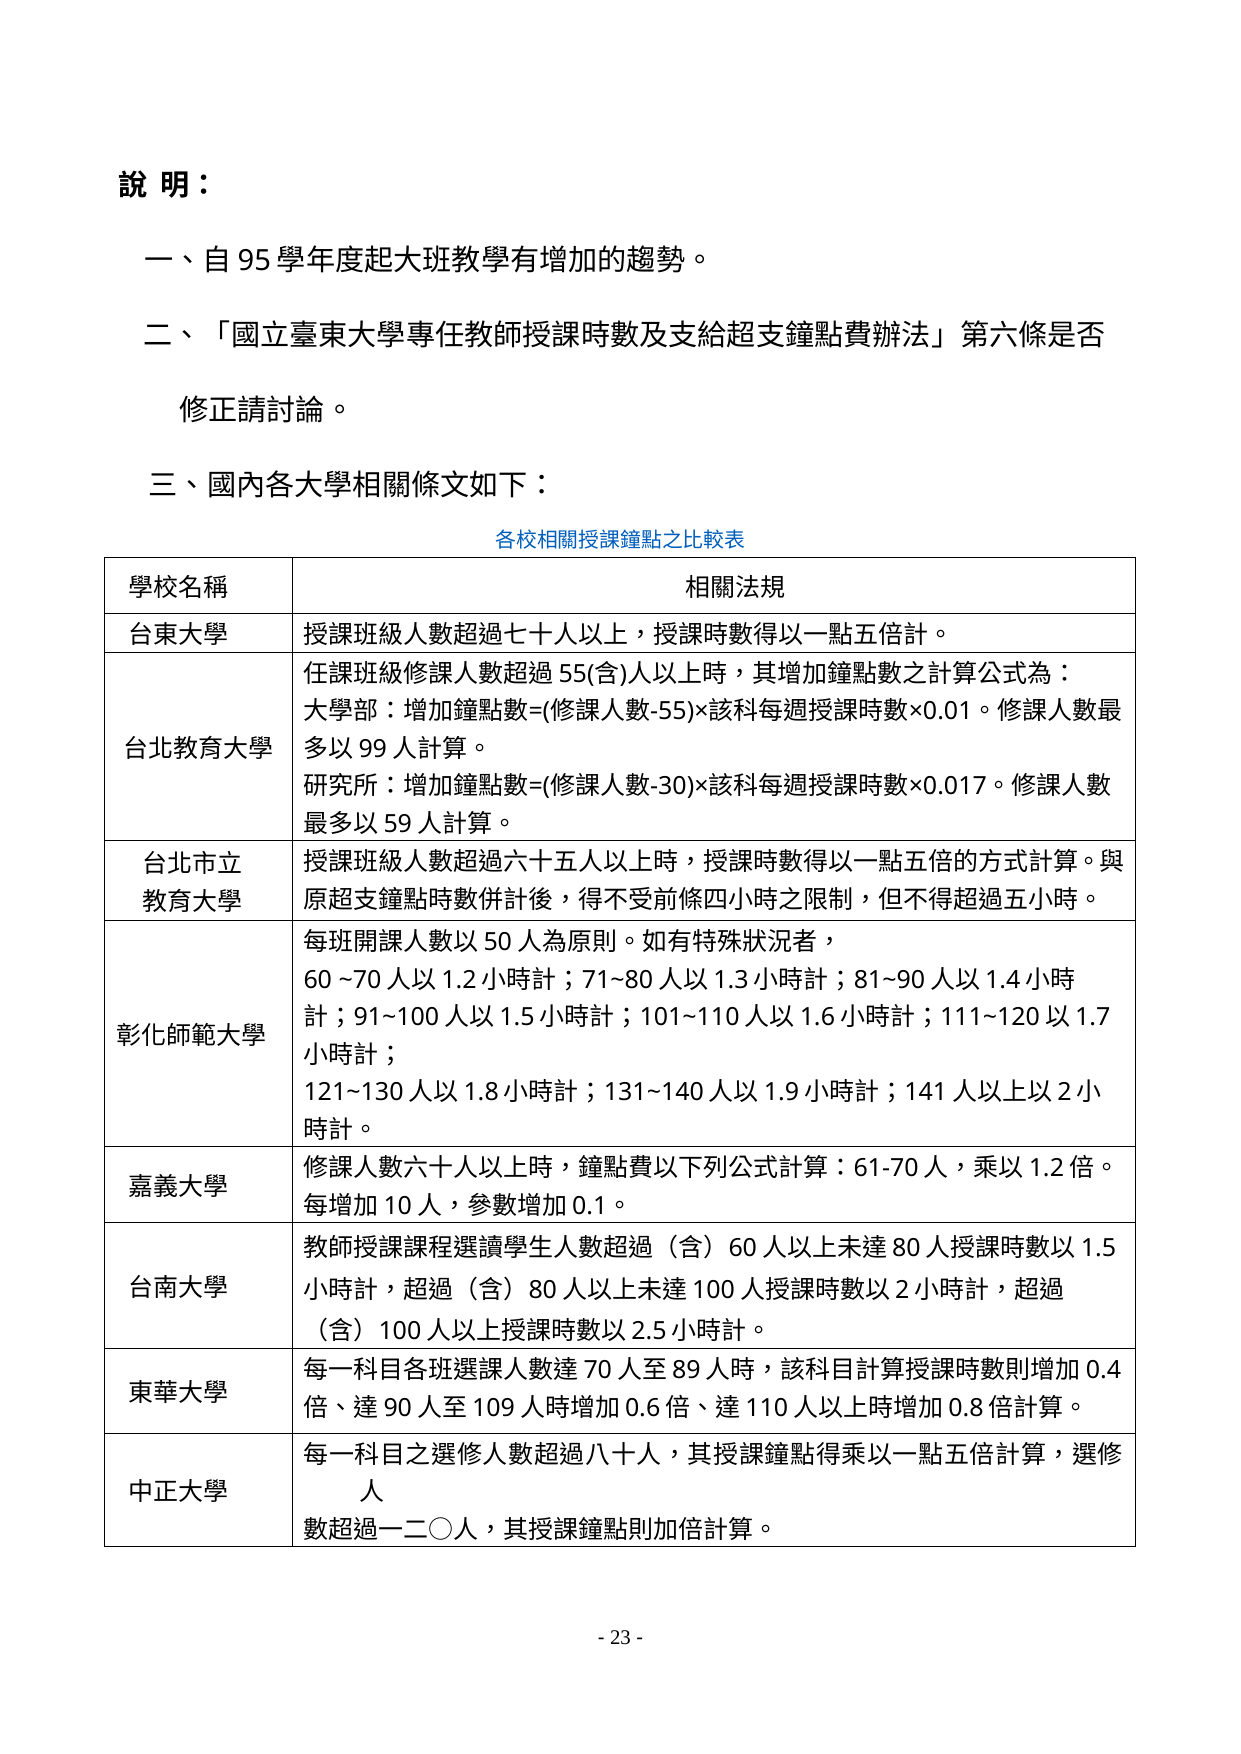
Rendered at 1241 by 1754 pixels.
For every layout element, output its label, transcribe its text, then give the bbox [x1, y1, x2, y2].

table_cell 教師授課課程選讀學生人數超過（含）60人以上未達80人授課時數以1.5小時計，超過（含）80人以上未達100人授課時數以2小時計，超過（含）100人以上授課時數以2.5小時計。 [293, 1223, 1135, 1348]
table_cell 台東大學 [105, 614, 292, 652]
table_cell 彰化師範大學 [105, 921, 292, 1146]
table_cell 東華大學 [105, 1349, 292, 1433]
text 各校相關授課鐘點之比較表 [118, 520, 1122, 557]
table_cell 台北市立 教育大學 [105, 841, 292, 920]
table_cell 嘉義大學 [105, 1147, 292, 1222]
table_header 學校名稱 [105, 558, 292, 613]
table_cell 修課人數六十人以上時，鐘點費以下列公式計算：61-70人，乘以1.2倍。每增加10人，參數增加0.1。 [293, 1147, 1135, 1222]
table_cell 授課班級人數超過六十五人以上時，授課時數得以一點五倍的方式計算。與原超支鐘點時數併計後，得不受前條四小時之限制，但不得超過五小時。 [293, 841, 1135, 920]
table_cell 台南大學 [105, 1223, 292, 1348]
table_cell 任課班級修課人數超過55(含)人以上時，其增加鐘點數之計算公式為： 大學部：增加鐘點數=(修課人數-55)×該科每週授課時數×0.01。修課人數最多以99人計算。 研究所：增加鐘點數=(修課人數-30)×該科每週授課時數×0.017。修課人數最多以59人計算。 [293, 653, 1135, 840]
table_cell 台北教育大學 [105, 653, 292, 840]
text 說 明： [118, 145, 1122, 220]
text 修正請討論。 [118, 370, 1122, 445]
table_cell 授課班級人數超過七十人以上，授課時數得以一點五倍計。 [293, 614, 1135, 652]
text 三、國內各大學相關條文如下： [118, 445, 1122, 520]
table_cell 每一科目之選修人數超過八十人，其授課鐘點得乘以一點五倍計算，選修人 數超過一二○人，其授課鐘點則加倍計算。 [293, 1434, 1135, 1546]
table_cell 每一科目各班選課人數達70人至89人時，該科目計算授課時數則增加0.4倍、達90人至109人時增加0.6倍、達110人以上時增加0.8倍計算。 [293, 1349, 1135, 1433]
table_header 相關法規 [293, 558, 1135, 613]
table_cell 每班開課人數以50人為原則。如有特殊狀況者， 60 ~70人以1.2小時計；71~80人以1.3小時計；81~90人以1.4小時計；91~100人以1.5小時計；101~110人以1.6小時計；111~120以1.7小時計； 121~130人以1.8小時計；131~140人以1.9小時計；141人以上以2小時計。 [293, 921, 1135, 1146]
text 一、自95學年度起大班教學有增加的趨勢。 [118, 220, 1122, 295]
table_cell 中正大學 [105, 1434, 292, 1546]
text 二、「國立臺東大學專任教師授課時數及支給超支鐘點費辦法」第六條是否 [113, 295, 1122, 370]
